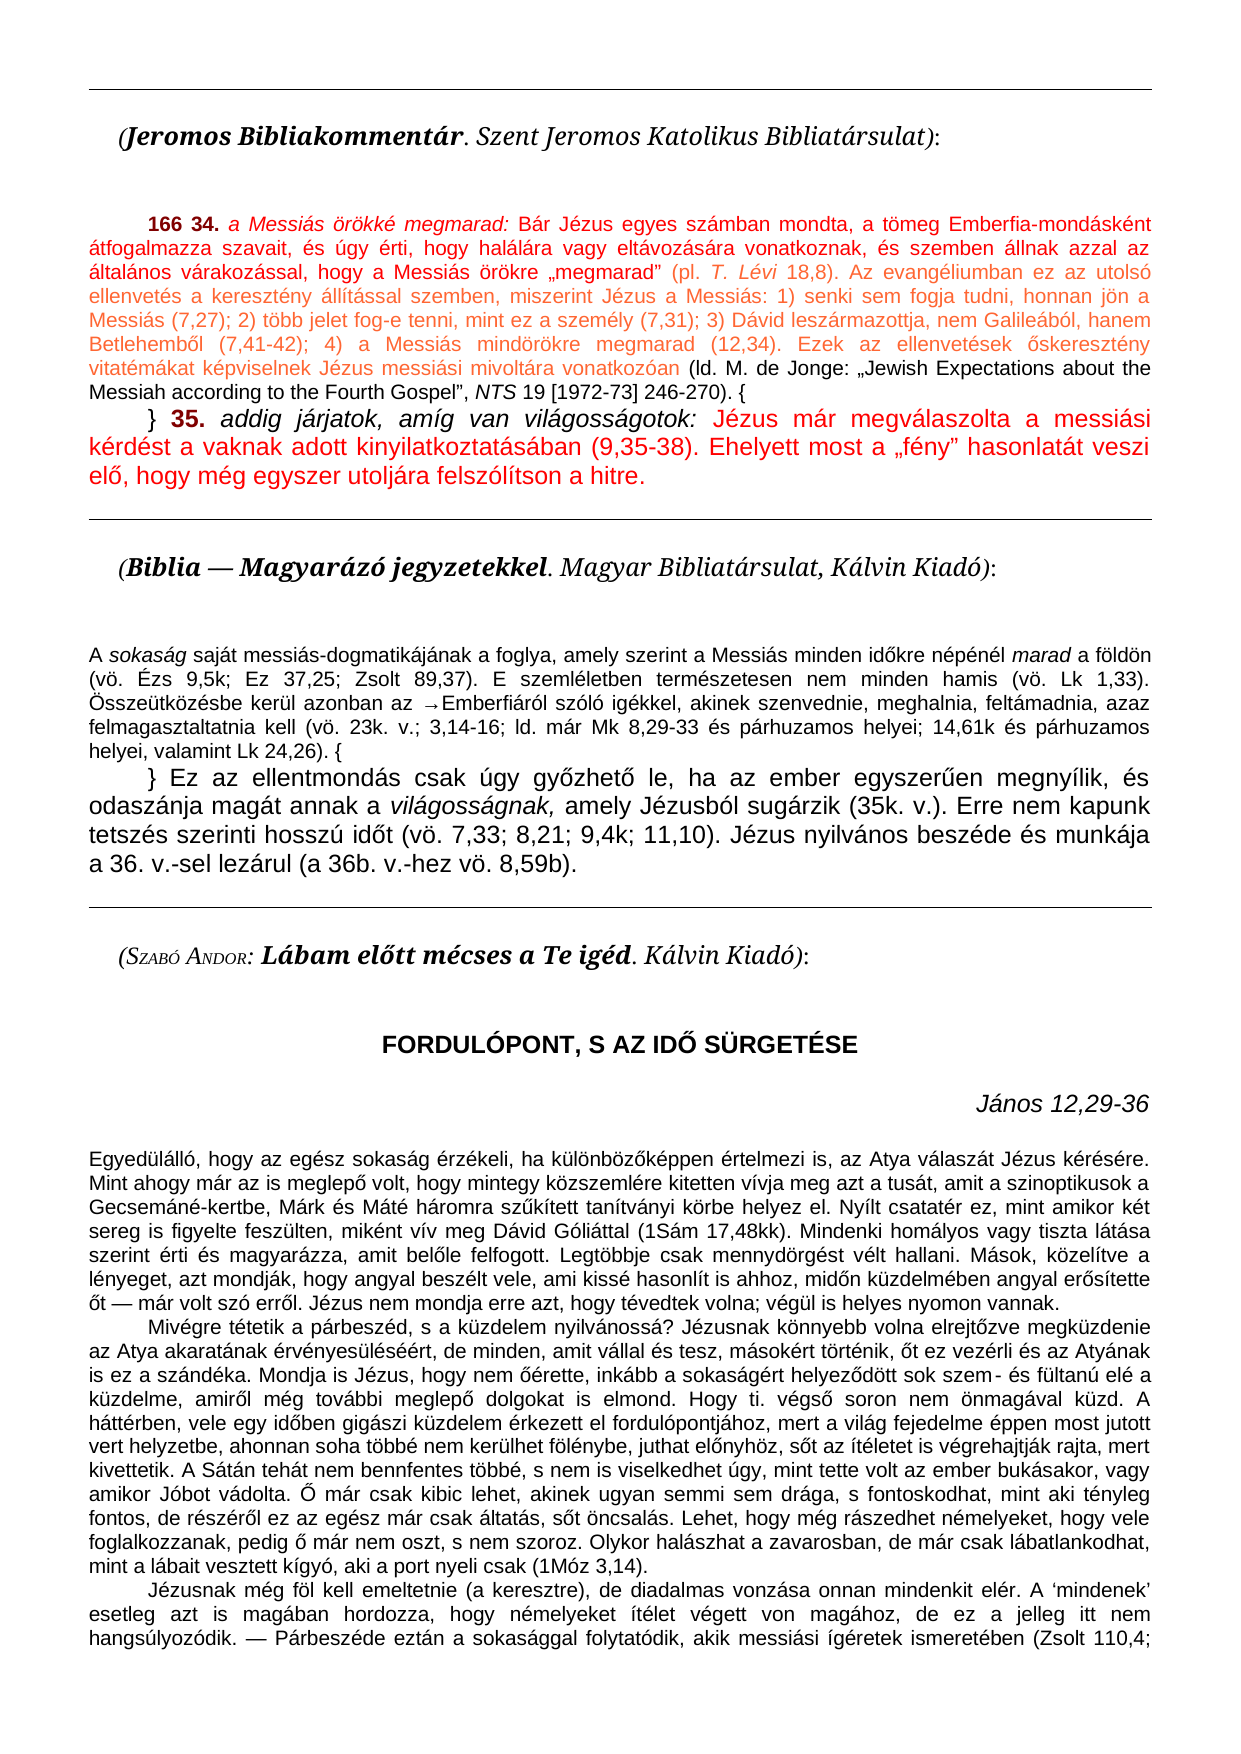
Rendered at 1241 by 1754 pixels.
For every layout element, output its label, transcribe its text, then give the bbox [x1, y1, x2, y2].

text 166 34. a Messiás örökké megmarad: Bár Jézus egyes számban mondta, a tömeg Emberfia-mondásként átfogalmazza szavait, és úgy érti, hogy halálára vagy eltávozására vonatkoznak, és szemben állnak azzal az általános várakozással, hogy a Messiás örökre „megmarad” (pl. T. Lévi 18,8). Az evangéliumban ez az utolsó ellenvetés a keresztény állítással szemben, miszerint Jézus a Messiás: 1) senki sem fogja tudni, honnan jön a Messiás (7,27); 2) több jelet fog‑e tenni, mint ez a személy (7,31); 3) Dávid leszármazottja, nem Galileából, hanem Betlehemből (7,41-42); 4) a Messiás mindörökre megmarad (12,34). Ezek az ellenvetések őskeresztény vitatémákat képviselnek Jézus messiási mivoltára vonatkozóan (ld. M. de Jonge: „Jewish Expectations about the Messiah according to the Fourth Gospel”, NTS 19 [1972-73] 246-270). { [88, 212, 1152, 404]
text Mivégre tétetik a párbeszéd, s a küzdelem nyilvánossá? Jézusnak könnyebb volna elrejtőzve megküzdenie az Atya akaratának érvényesüléséért, de minden, amit vállal és tesz, másokért történik, őt ez vezérli és az Atyának is ez a szándéka. Mondja is Jézus, hogy nem őérette, inkább a sokaságért helyeződött sok szem‑ és fültanú elé a küzdelme, amiről még további meglepő dolgokat is elmond. Hogy ti. végső soron nem önmagával küzd. A háttérben, vele egy időben gigászi küzdelem érkezett el fordulópontjához, mert a világ fejedelme éppen most jutott vert helyzetbe, ahonnan soha többé nem kerülhet fölénybe, juthat előnyhöz, sőt az ítéletet is végrehajtják rajta, mert kivettetik. A Sátán tehát nem bennfentes többé, s nem is viselkedhet úgy, mint tette volt az ember bukásakor, vagy amikor Jóbot vádolta. Ő már csak kibic lehet, akinek ugyan semmi sem drága, s fontoskodhat, mint aki tényleg fontos, de részéről ez az egész már csak áltatás, sőt öncsalás. Lehet, hogy még rászedhet némelyeket, hogy vele foglalkozzanak, pedig ő már nem oszt, s nem szoroz. Olykor halászhat a zavarosban, de már csak lábatlankodhat, mint a lábait vesztett kígyó, aki a port nyeli csak (1Móz 3,14). [88, 1315, 1152, 1578]
text Egyedülálló, hogy az egész sokaság érzékeli, ha különbözőképpen értelmezi is, az Atya válaszát Jézus kérésére. Mint ahogy már az is meglepő volt, hogy mintegy közszemlére kitetten vívja meg azt a tusát, amit a szinoptikusok a Gecsemáné-kertbe, Márk és Máté háromra szűkített tanítványi körbe helyez el. Nyílt csatatér ez, mint amikor két sereg is figyelte feszülten, miként vív meg Dávid Góliáttal (1Sám 17,48kk). Mindenki homályos vagy tiszta látása szerint érti és magyarázza, amit belőle felfogott. Legtöbbje csak mennydörgést vélt hallani. Mások, közelítve a lényeget, azt mondják, hogy angyal beszélt vele, ami kissé hasonlít is ahhoz, midőn küzdelmében angyal erősítette őt — már volt szó erről. Jézus nem mondja erre azt, hogy tévedtek volna; végül is helyes nyomon vannak. [88, 1147, 1152, 1315]
text A sokaság saját messiás-dogmatikájának a foglya, amely szerint a Messiás minden időkre népénél marad a földön (vö. Ézs 9,5k; Ez 37,25; Zsolt 89,37). E szemléletben természetesen nem minden hamis (vö. Lk 1,33). Összeütközésbe kerül azonban az →Emberfiáról szóló igékkel, akinek szenvednie, meghalnia, feltámadnia, azaz felmagasztaltatnia kell (vö. 23k. v.; 3,14-16; ld. már Mk 8,29-33 és párhuzamos helyei; 14,61k és párhuzamos helyei, valamint Lk 24,26). { [88, 643, 1152, 763]
text János 12,29-36 [88, 1089, 1152, 1117]
text } 35. addig járjatok, amíg van világosságotok: Jézus már megválaszolta a messiási kérdést a vaknak adott kinyilatkoztatásában (9,35-38). Ehelyett most a „fény” hasonlatát veszi elő, hogy még egyszer utoljára felszólítson a hitre. [88, 404, 1152, 490]
text (Szabó Andor: Lábam előtt mécses a Te igéd. Kálvin Kiadó): [88, 908, 1152, 1001]
text (Jeromos Bibliakommentár. Szent Jeromos Katolikus Bibliatársulat): [88, 90, 1152, 182]
text } Ez az ellentmondás csak úgy győzhető le, ha az ember egyszerűen megnyílik, és odaszánja magát annak a világosságnak, amely Jézusból sugárzik (35k. v.). Erre nem kapunk tetszés szerinti hosszú időt (vö. 7,33; 8,21; 9,4k; 11,10). Jézus nyilvános beszéde és munkája a 36. v.-sel lezárul (a 36b. v.-hez vö. 8,59b). [88, 763, 1152, 878]
text FORDULÓPONT, S AZ IDŐ SÜRGETÉSE [88, 1031, 1152, 1059]
text Jézusnak még föl kell emeltetnie (a keresztre), de diadalmas vonzása onnan mindenkit elér. A ‘mindenek’ esetleg azt is magában hordozza, hogy némelyeket ítélet végett von magához, de ez a jelleg itt nem hangsúlyozódik. ― Párbeszéde eztán a sokasággal folytatódik, akik messiási ígéretek ismeretében (Zsolt 110,4; [88, 1578, 1152, 1650]
text (Biblia — Magyarázó jegyzetekkel. Magyar Bibliatársulat, Kálvin Kiadó): [88, 520, 1152, 613]
